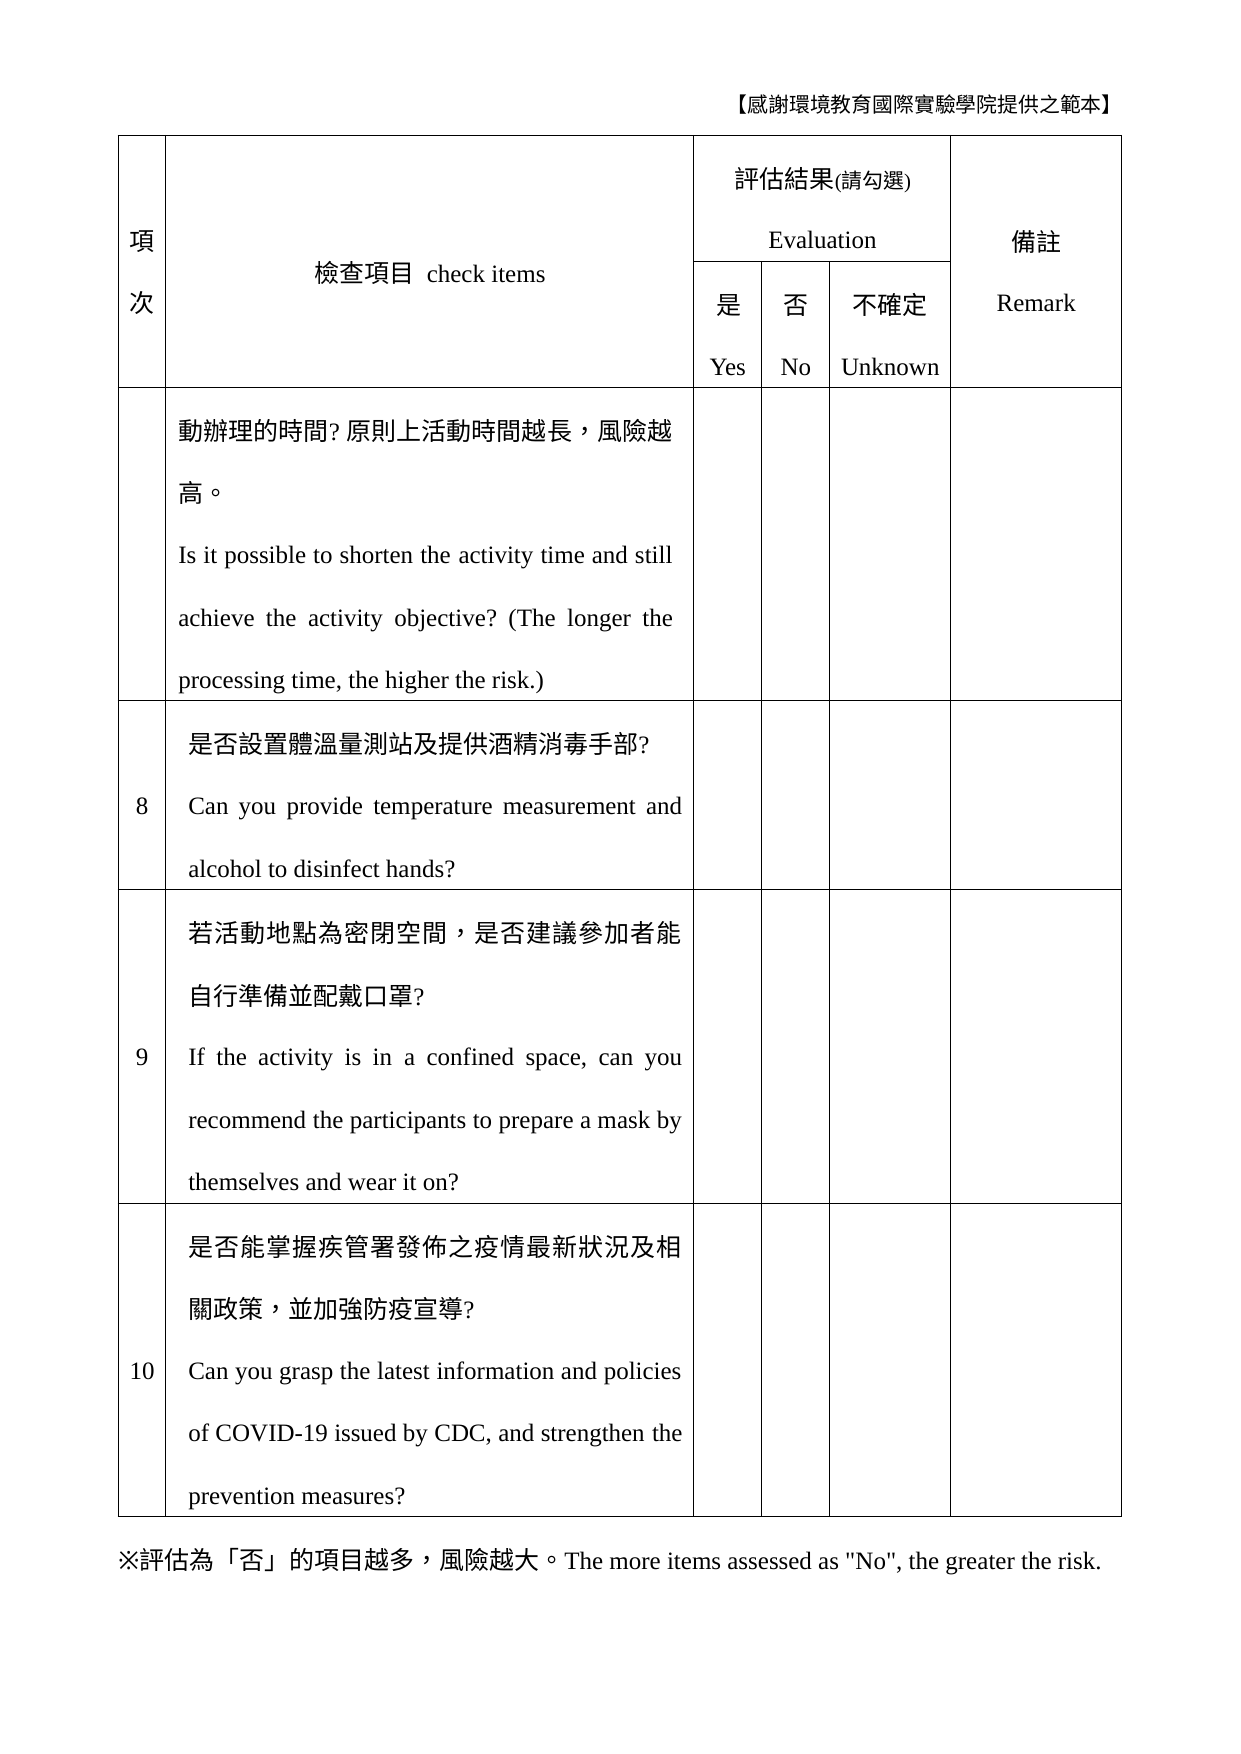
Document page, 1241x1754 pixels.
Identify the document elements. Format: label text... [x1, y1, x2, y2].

table_cell [762, 1204, 829, 1516]
table_cell [694, 890, 761, 1202]
table_cell 不確定 Unknown [830, 262, 950, 387]
table_cell [951, 890, 1121, 1202]
table_cell [951, 701, 1121, 889]
table_cell [830, 890, 950, 1202]
table_cell 若活動地點為密閉空間，是否建議參加者能自行準備並配戴口罩? If the activity is in a confined space, can you recommend the participants to prepare a mask by themselves and wear it on? [166, 890, 693, 1202]
table_cell 10 [119, 1204, 165, 1516]
table_cell [762, 890, 829, 1202]
table_header 評估結果(請勾選) Evaluation [694, 136, 950, 261]
table_cell 是否設置體溫量測站及提供酒精消毒手部? Can you provide temperature measurement and alcohol to disinfect hands? [166, 701, 693, 889]
table_cell [694, 388, 761, 700]
table_cell [694, 701, 761, 889]
table_cell 否 No [762, 262, 829, 387]
table_cell [830, 1204, 950, 1516]
text ※評估為「否」的項目越多，風險越大。The more items assessed as "No", the greater the risk. [118, 1517, 1122, 1579]
table_cell 是否能掌握疾管署發佈之疫情最新狀況及相關政策，並加強防疫宣導? Can you grasp the latest information and policies of COVID-19 issued by CDC, and strengthen the prevention measures? [166, 1204, 693, 1516]
table_cell [951, 388, 1121, 700]
table_header 備註 Remark [951, 136, 1121, 387]
table_cell 是 Yes [694, 262, 761, 387]
table_cell 動辦理的時間? 原則上活動時間越長，風險越高。 Is it possible to shorten the activity time and still achieve the activity objective? (The longer the processing time, the higher the risk.) [166, 388, 693, 700]
table_header 項次 [119, 136, 165, 387]
table_cell [830, 701, 950, 889]
table_cell [762, 388, 829, 700]
table_cell 9 [119, 890, 165, 1202]
table_cell 8 [119, 701, 165, 889]
table_cell [762, 701, 829, 889]
table_header 檢查項目 check items [166, 136, 693, 387]
table_cell [119, 388, 165, 700]
table_cell [830, 388, 950, 700]
table_cell [951, 1204, 1121, 1516]
table_cell [694, 1204, 761, 1516]
